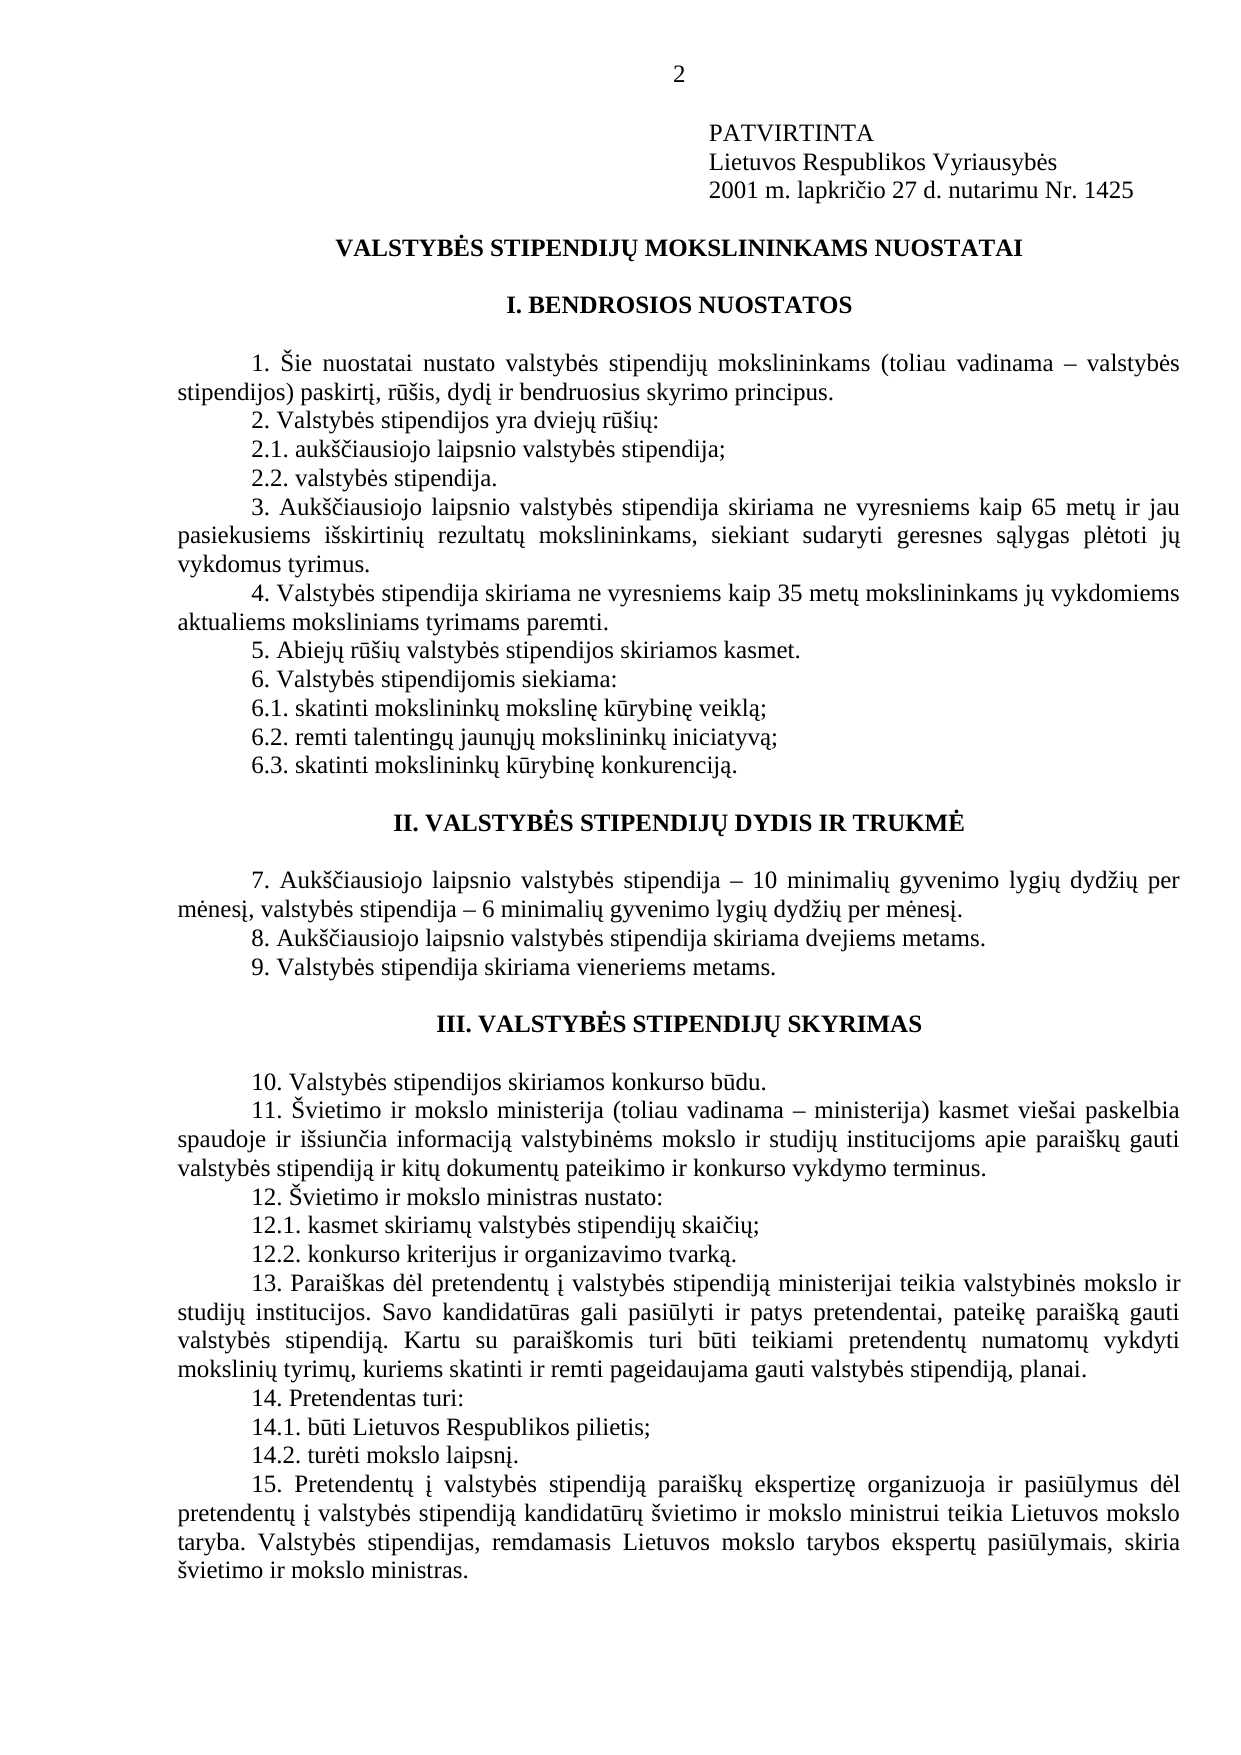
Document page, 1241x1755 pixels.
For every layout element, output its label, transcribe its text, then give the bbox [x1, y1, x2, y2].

text 14.1. būti Lietuvos Respublikos pilietis; [177, 1412, 1181, 1441]
text 8. Aukščiausiojo laipsnio valstybės stipendija skiriama dvejiems metams. [177, 923, 1181, 952]
text 6. Valstybės stipendijomis siekiama: [177, 664, 1181, 693]
text 5. Abiejų rūšių valstybės stipendijos skiriamos kasmet. [177, 636, 1181, 664]
text 10. Valstybės stipendijos skiriamos konkurso būdu. [177, 1067, 1181, 1096]
text 2.1. aukščiausiojo laipsnio valstybės stipendija; [177, 434, 1181, 463]
text 4. Valstybės stipendija skiriama ne vyresniems kaip 35 metų mokslininkams jų vykdomiems aktualiems moksliniams tyrimams paremti. [177, 578, 1181, 636]
text 9. Valstybės stipendija skiriama vieneriems metams. [177, 952, 1181, 981]
text 12.2. konkurso kriterijus ir organizavimo tvarką. [177, 1239, 1181, 1268]
text 2. Valstybės stipendijos yra dviejų rūšių: [177, 406, 1181, 434]
text 14. Pretendentas turi: [177, 1383, 1181, 1412]
text VALSTYBĖS STIPENDIJŲ MOKSLININKAMS NUOSTATAI [177, 233, 1181, 262]
text 6.2. remti talentingų jaunųjų mokslininkų iniciatyvą; [177, 722, 1181, 751]
text 12. Švietimo ir mokslo ministras nustato: [177, 1182, 1181, 1211]
text I. BENDROSIOS NUOSTATOS [177, 291, 1181, 319]
text 6.3. skatinti mokslininkų kūrybinę konkurenciją. [177, 751, 1181, 779]
text 1. Šie nuostatai nustato valstybės stipendijų mokslininkams (toliau vadinama – valstybės stipendijos) paskirtį, rūšis, dydį ir bendruosius skyrimo principus. [177, 348, 1181, 406]
text 2001 m. lapkričio 27 d. nutarimu Nr. 1425 [177, 176, 1181, 204]
text 6.1. skatinti mokslininkų mokslinę kūrybinę veiklą; [177, 693, 1181, 722]
text 7. Aukščiausiojo laipsnio valstybės stipendija – 10 minimalių gyvenimo lygių dydžių per mėnesį, valstybės stipendija – 6 minimalių gyvenimo lygių dydžių per mėnesį. [177, 866, 1181, 923]
text 2.2. valstybės stipendija. [177, 463, 1181, 492]
text 11. Švietimo ir mokslo ministerija (toliau vadinama – ministerija) kasmet viešai paskelbia spaudoje ir išsiunčia informaciją valstybinėms mokslo ir studijų institucijoms apie paraiškų gauti valstybės stipendiją ir kitų dokumentų pateikimo ir konkurso vykdymo terminus. [177, 1096, 1181, 1182]
text 14.2. turėti mokslo laipsnį. [177, 1441, 1181, 1469]
text 12.1. kasmet skiriamų valstybės stipendijų skaičių; [177, 1211, 1181, 1239]
text Patvirtinta [177, 118, 1181, 147]
text 13. Paraiškas dėl pretendentų į valstybės stipendiją ministerijai teikia valstybinės mokslo ir studijų institucijos. Savo kandidatūras gali pasiūlyti ir patys pretendentai, pateikę paraišką gauti valstybės stipendiją. Kartu su paraiškomis turi būti teikiami pretendentų numatomų vykdyti mokslinių tyrimų, kuriems skatinti ir remti pageidaujama gauti valstybės stipendiją, planai. [177, 1268, 1181, 1383]
text III. VALSTYBĖS STIPENDIJŲ SKYRIMAS [177, 1009, 1181, 1038]
text Lietuvos Respublikos Vyriausybės [177, 147, 1181, 176]
text II. VALSTYBĖS STIPENDIJŲ DYDIS IR TRUKMĖ [177, 808, 1181, 837]
text 3. Aukščiausiojo laipsnio valstybės stipendija skiriama ne vyresniems kaip 65 metų ir jau pasiekusiems išskirtinių rezultatų mokslininkams, siekiant sudaryti geresnes sąlygas plėtoti jų vykdomus tyrimus. [177, 492, 1181, 578]
text 15. Pretendentų į valstybės stipendiją paraiškų ekspertizę organizuoja ir pasiūlymus dėl pretendentų į valstybės stipendiją kandidatūrų švietimo ir mokslo ministrui teikia Lietuvos mokslo taryba. Valstybės stipendijas, remdamasis Lietuvos mokslo tarybos ekspertų pasiūlymais, skiria švietimo ir mokslo ministras. [177, 1469, 1181, 1584]
